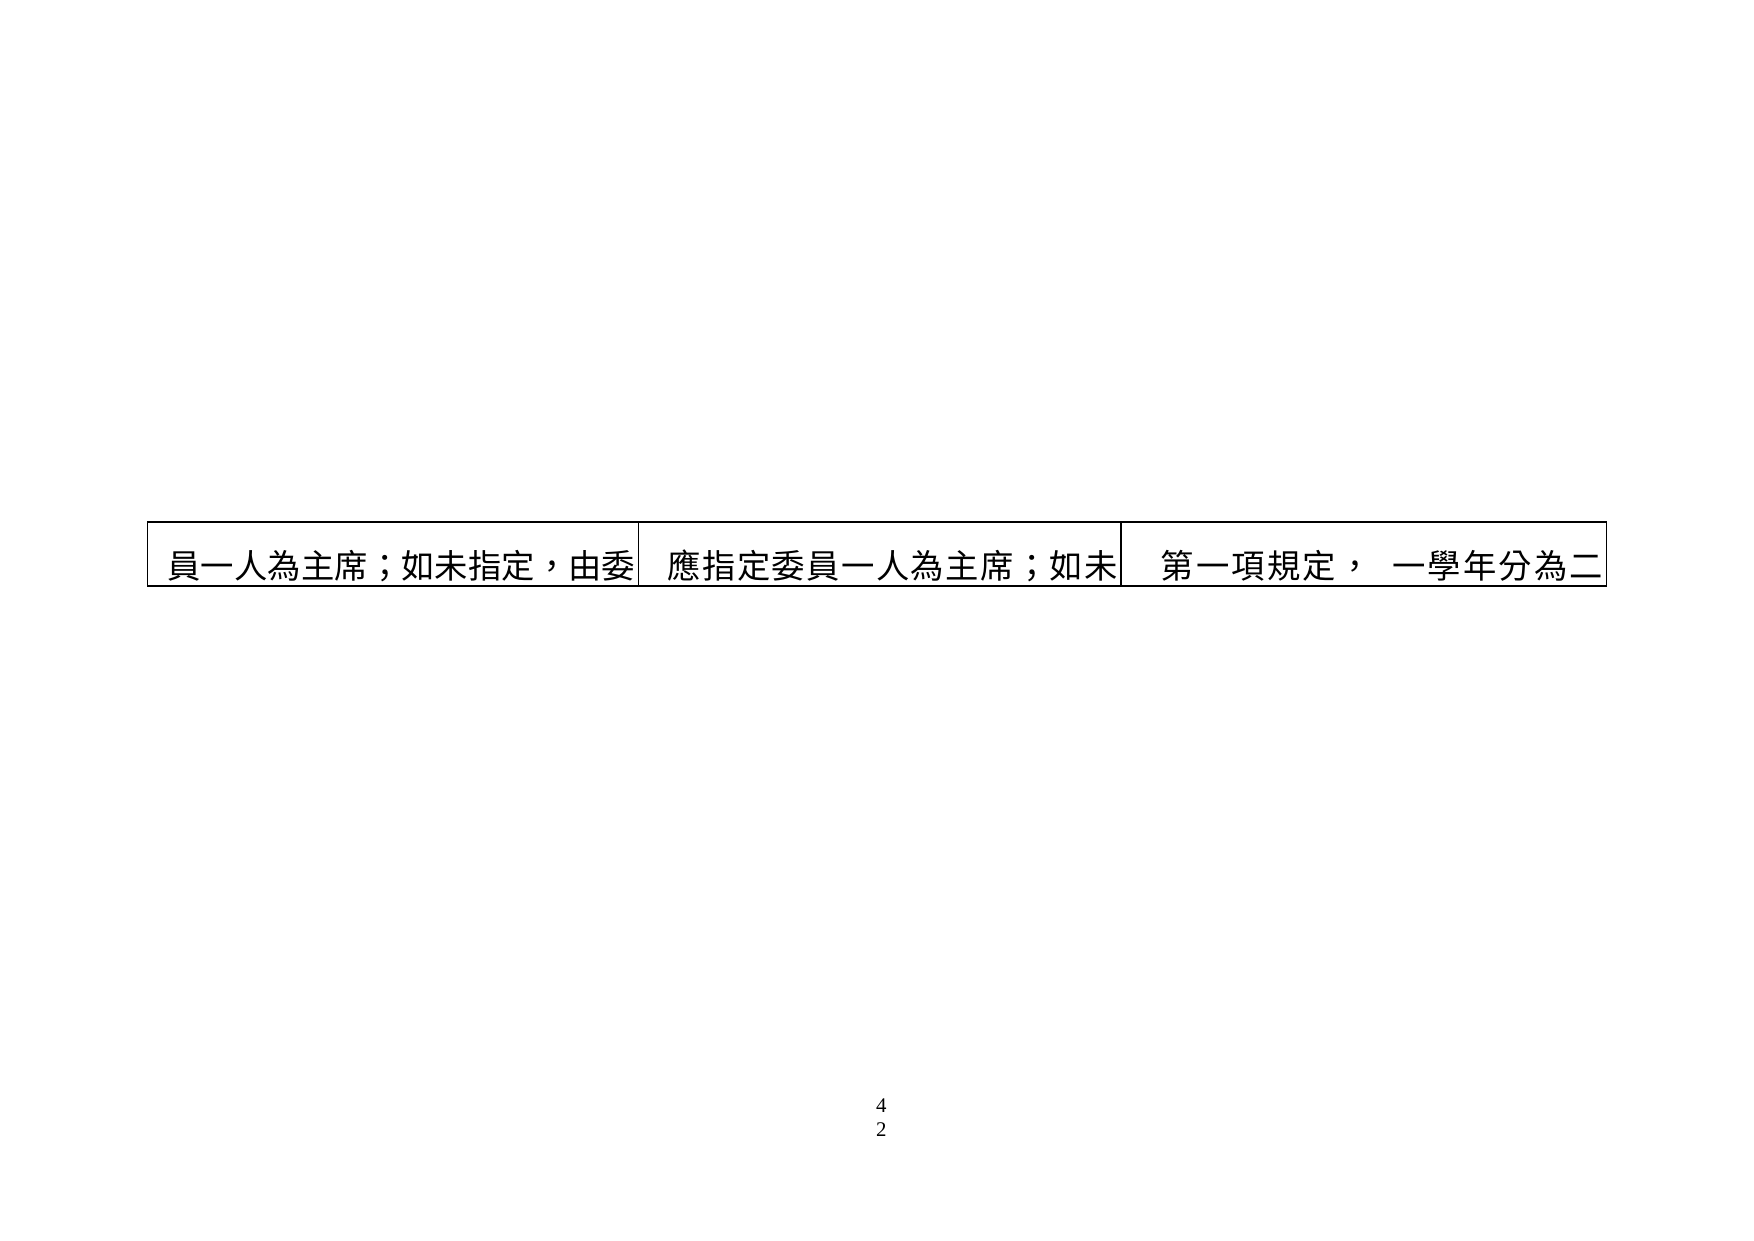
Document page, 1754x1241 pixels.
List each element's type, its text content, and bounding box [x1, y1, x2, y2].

table_cell 第五條 本會每學期召開會議一次，必要時得召開臨時會議；會議由召集人召集並擔任主席，召集人因故不能出席時，應指定委員一人為主席；如未指定，由委員互推一人為主席。 [148, 523, 638, 585]
table_cell 第一項規定， 一學年分為二 [1122, 523, 1606, 585]
table_cell 第五條 本會每二個月召開會議一次；必要時，得召開臨時會議，均由召集人召集並擔任主席。召集人因故不能出席時，應指定委員一人為主席；如未指定，由委員互推一人為主席。 [639, 523, 1120, 585]
